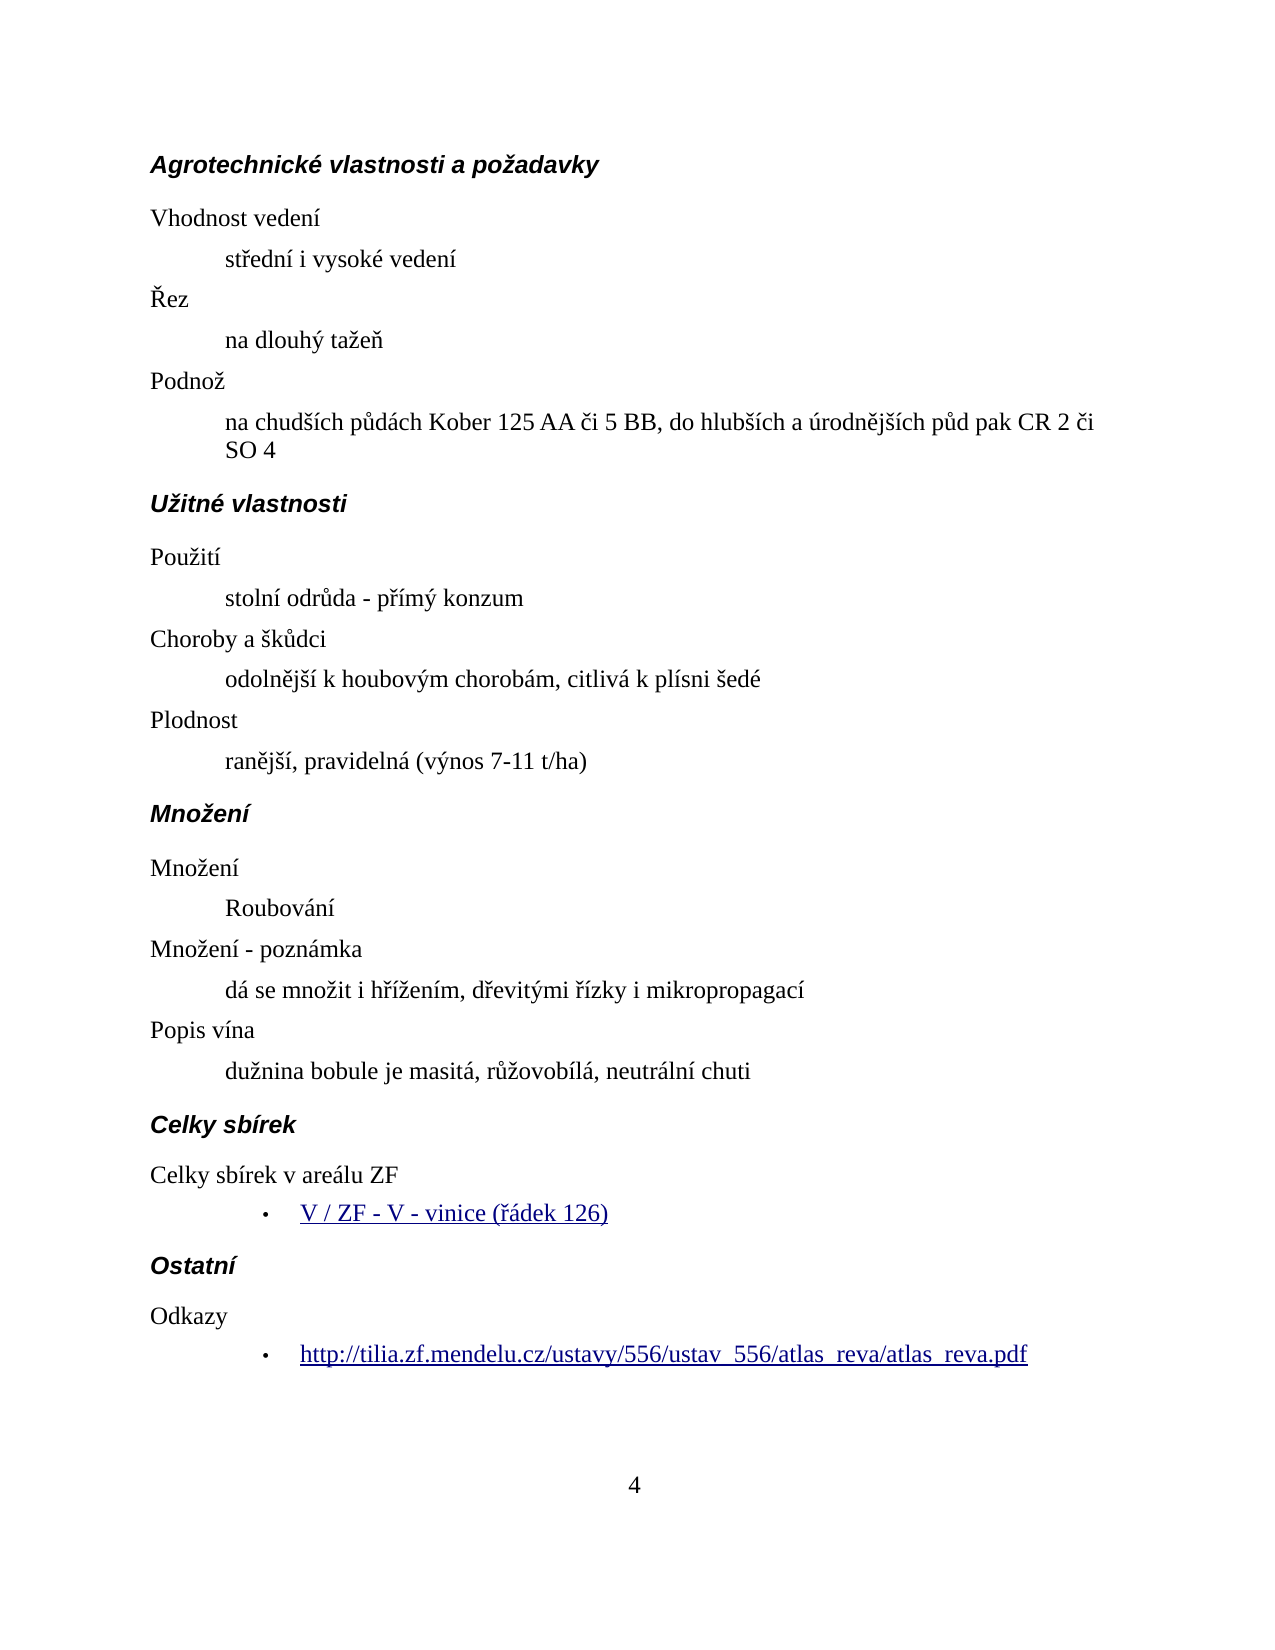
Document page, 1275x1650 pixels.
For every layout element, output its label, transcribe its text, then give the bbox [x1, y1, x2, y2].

text dužnina bobule je masitá, růžovobílá, neutrální chuti [225, 1056, 1125, 1085]
subtitle Celky sbírek [150, 1110, 1125, 1138]
list http://tilia.zf.mendelu.cz/ustavy/556/ustav_556/atlas_reva/atlas_reva.pdf [262, 1339, 1125, 1368]
text Plodnost [150, 705, 1125, 734]
text Použití [150, 542, 1125, 571]
list V / ZF - V - vinice (řádek 126) [262, 1198, 1125, 1226]
text Roubování [225, 893, 1125, 922]
text Množení - poznámka [150, 934, 1125, 963]
subtitle Ostatní [150, 1251, 1125, 1280]
text na dlouhý tažeň [225, 325, 1125, 354]
subtitle Užitné vlastnosti [150, 489, 1125, 518]
text Vhodnost vedení [150, 203, 1125, 232]
text dá se množit i hřížením, dřevitými řízky i mikropropagací [225, 975, 1125, 1003]
text Celky sbírek v areálu ZF [150, 1160, 1125, 1189]
text Řez [150, 284, 1125, 313]
subtitle Agrotechnické vlastnosti a požadavky [150, 150, 1125, 178]
text stolní odrůda - přímý konzum [225, 583, 1125, 612]
text Popis vína [150, 1016, 1125, 1044]
text Choroby a škůdci [150, 624, 1125, 652]
text odolnější k houbovým chorobám, citlivá k plísni šedé [225, 664, 1125, 693]
text na chudších půdách Kober 125 AA či 5 BB, do hlubších a úrodnějších půd pak CR 2 či SO 4 [225, 407, 1125, 464]
text Odkazy [150, 1301, 1125, 1330]
subtitle Množení [150, 799, 1125, 828]
text Množení [150, 853, 1125, 881]
text ranější, pravidelná (výnos 7-11 t/ha) [225, 746, 1125, 774]
text střední i vysoké vedení [225, 244, 1125, 272]
text Podnož [150, 366, 1125, 395]
